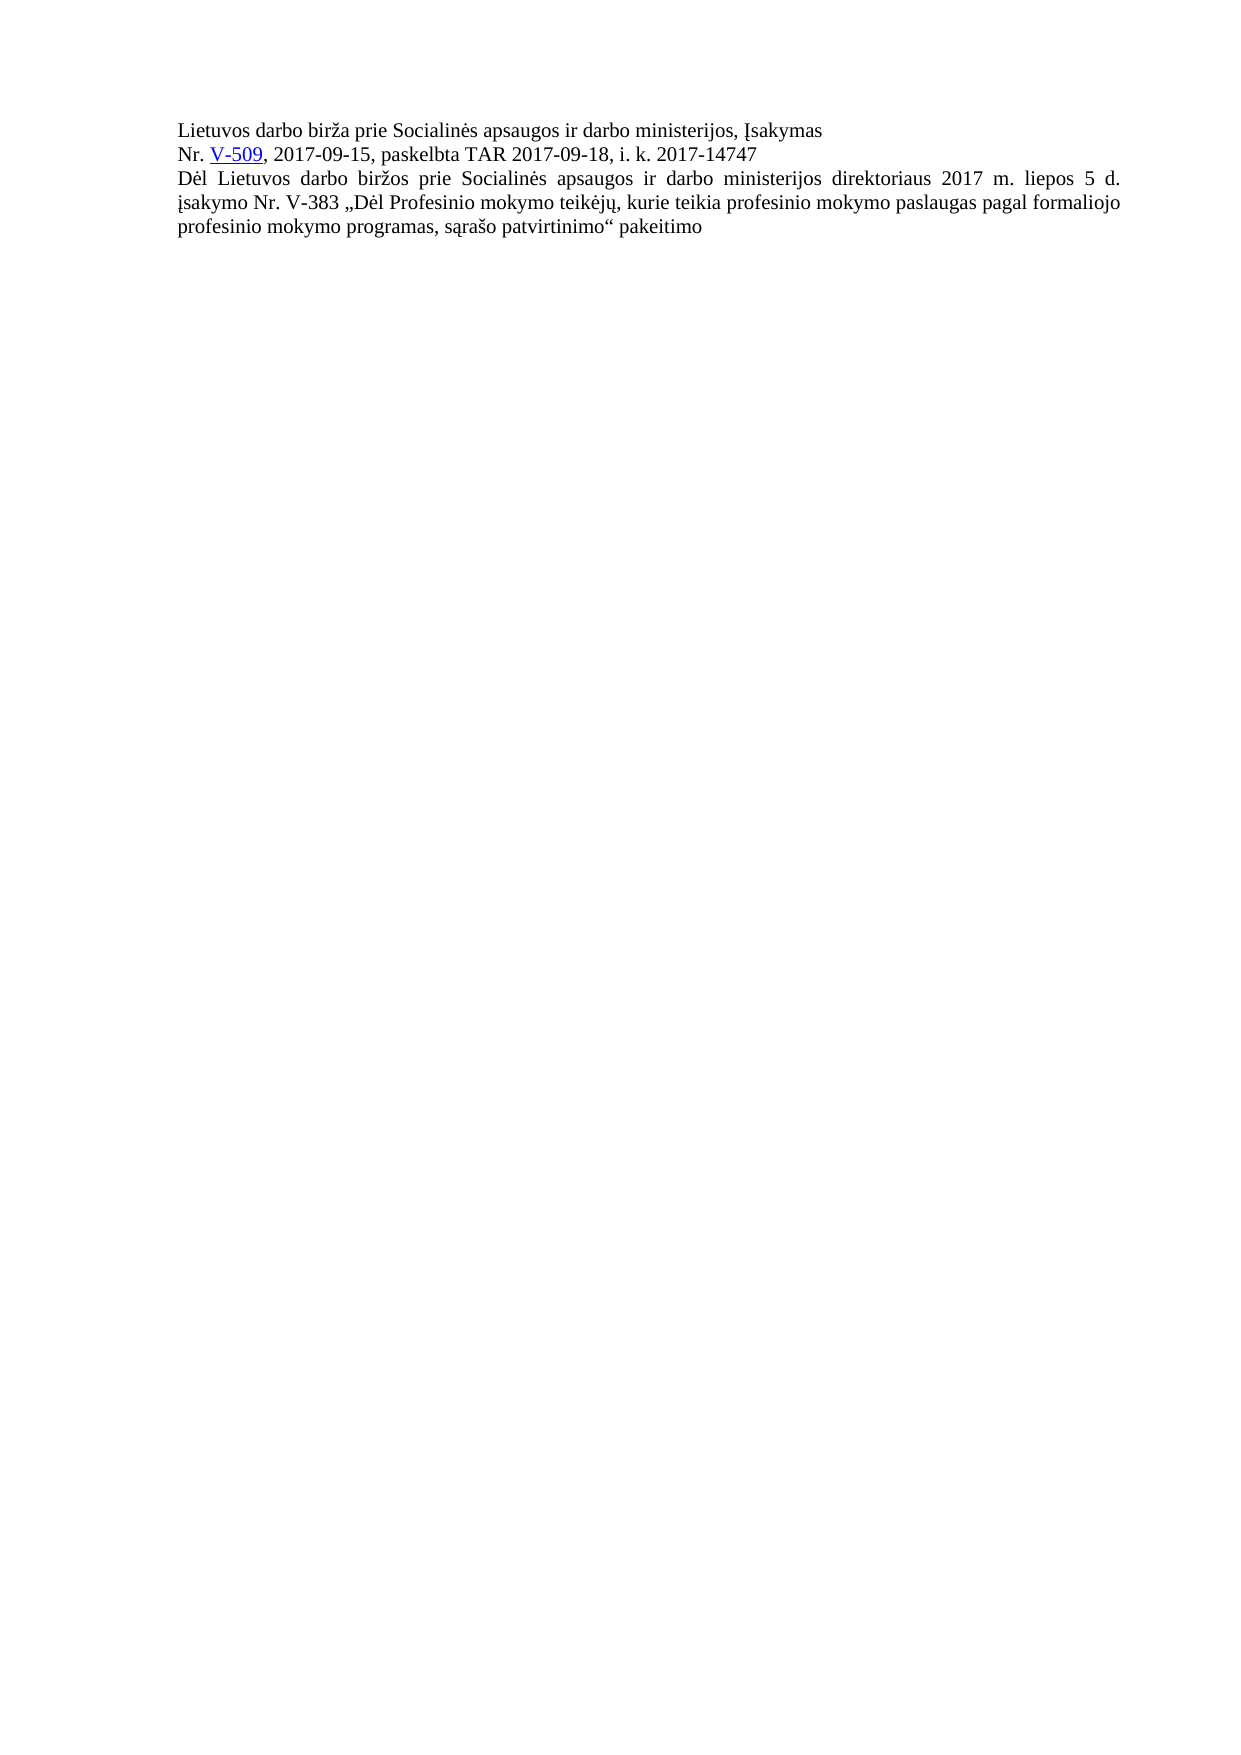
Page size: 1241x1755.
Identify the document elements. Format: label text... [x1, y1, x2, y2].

text Nr. V-509, 2017-09-15, paskelbta TAR 2017-09-18, i. k. 2017-14747 [177, 142, 1122, 166]
text Dėl Lietuvos darbo biržos prie Socialinės apsaugos ir darbo ministerijos direktoriaus 2017 m. liepos 5 d. įsakymo Nr. V-383 „Dėl Profesinio mokymo teikėjų, kurie teikia profesinio mokymo paslaugas pagal formaliojo profesinio mokymo programas, sąrašo patvirtinimo“ pakeitimo [177, 166, 1122, 238]
text Lietuvos darbo birža prie Socialinės apsaugos ir darbo ministerijos, Įsakymas [177, 118, 1122, 142]
